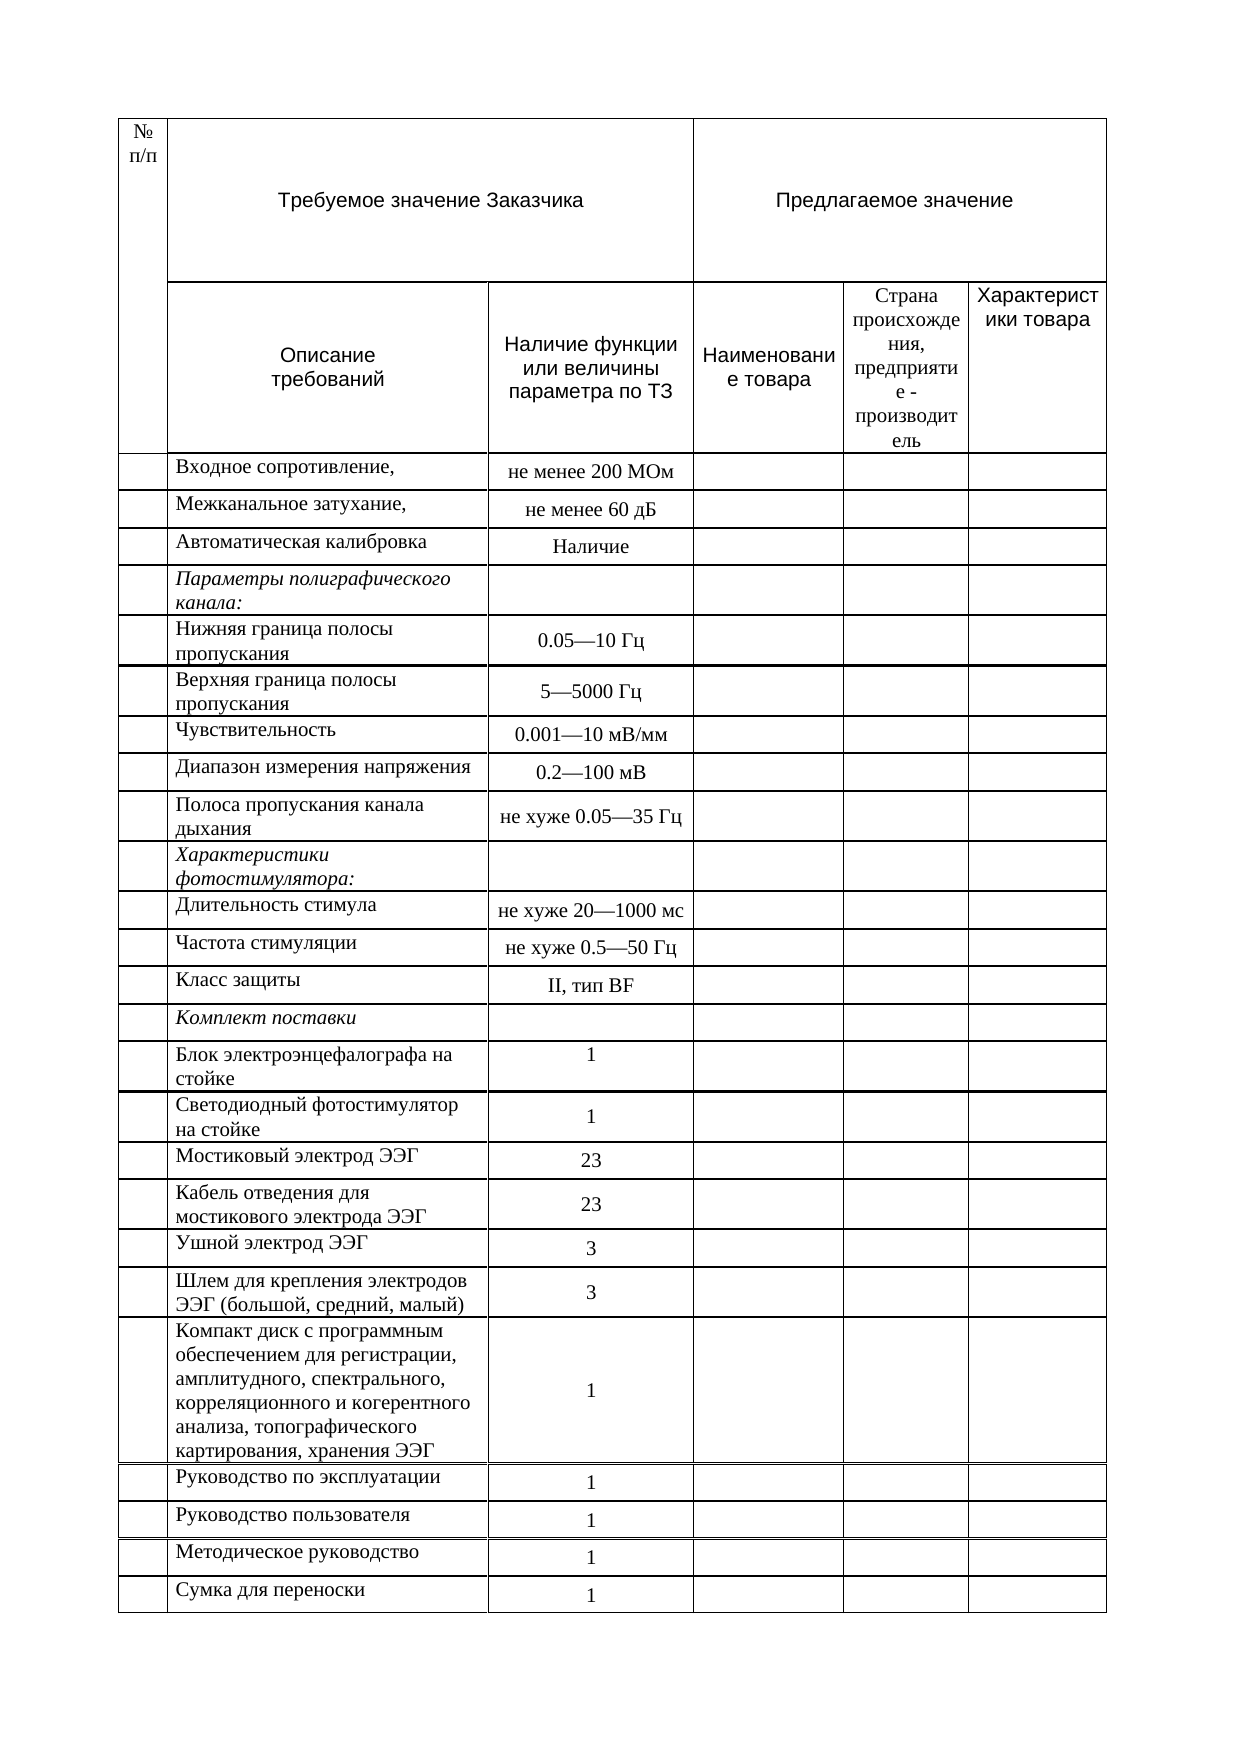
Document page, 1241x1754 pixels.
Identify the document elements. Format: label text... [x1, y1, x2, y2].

table_cell Сумка для переноски [168, 1577, 487, 1612]
table_cell [119, 842, 167, 890]
table_cell 3 [489, 1268, 693, 1316]
table_cell [694, 717, 843, 752]
table_cell [119, 792, 167, 840]
table_cell 1 [489, 1465, 693, 1500]
table_cell [969, 1577, 1106, 1612]
table_cell [119, 1540, 167, 1575]
table_cell [119, 667, 167, 715]
table_cell [694, 1042, 843, 1090]
table_cell [969, 1180, 1106, 1228]
table_cell [119, 566, 167, 614]
table_header № п/п [119, 119, 167, 453]
table_cell [119, 1005, 167, 1040]
table_cell не менее 200 МОм [489, 454, 693, 489]
table_cell [969, 667, 1106, 715]
table_cell Страна происхождения, предприятие -производитель [844, 283, 968, 452]
table_cell [969, 892, 1106, 928]
table_cell не менее 60 дБ [489, 491, 693, 527]
table_cell [694, 1230, 843, 1266]
table_cell [844, 1230, 968, 1266]
table_cell [694, 1180, 843, 1228]
table_cell [844, 1093, 968, 1141]
table_cell [844, 616, 968, 664]
table_cell [694, 491, 843, 527]
table_cell [969, 1318, 1106, 1462]
table_cell 1 [489, 1042, 693, 1090]
table_cell 1 [489, 1502, 693, 1537]
table_cell [969, 1093, 1106, 1141]
table_cell [844, 1042, 968, 1090]
table_cell Входное сопротивление, [168, 454, 487, 489]
table_cell [694, 1268, 843, 1316]
table_cell [844, 1502, 968, 1537]
table_cell [969, 754, 1106, 790]
table_cell [694, 616, 843, 664]
table_cell Наличие функции или величины параметра по ТЗ [489, 283, 693, 452]
table_cell [969, 1143, 1106, 1178]
table_cell [119, 1318, 167, 1462]
table_cell Нижняя граница полосы пропускания [168, 616, 487, 664]
table_cell [844, 754, 968, 790]
table_cell [694, 1093, 843, 1141]
table_cell Частота стимуляции [168, 930, 487, 965]
table_cell [119, 1180, 167, 1228]
table_cell [119, 1465, 167, 1500]
table_cell Ушной электрод ЭЭГ [168, 1230, 487, 1266]
table_cell [969, 1268, 1106, 1316]
table_cell [969, 1005, 1106, 1040]
table_cell [119, 1230, 167, 1266]
table_cell Характеристики товара [969, 283, 1106, 452]
table_cell Руководство пользователя [168, 1502, 487, 1537]
table_cell [844, 1577, 968, 1612]
table_cell [119, 754, 167, 790]
table_cell [694, 754, 843, 790]
table_cell [969, 491, 1106, 527]
table_cell 0.2—100 мВ [489, 754, 693, 790]
table_cell [119, 717, 167, 752]
table_cell [694, 842, 843, 890]
table_cell 3 [489, 1230, 693, 1266]
table_cell [844, 1268, 968, 1316]
table_cell Комплект поставки [168, 1005, 487, 1040]
table_cell [844, 454, 968, 489]
table_cell [489, 842, 693, 890]
table_cell Руководство по эксплуатации [168, 1465, 487, 1500]
table_cell [694, 454, 843, 489]
table_cell Класс защиты [168, 967, 487, 1003]
table_cell [119, 1042, 167, 1090]
table_cell [844, 667, 968, 715]
table_cell [844, 930, 968, 965]
table_cell [694, 892, 843, 928]
table_cell Длительность стимула [168, 892, 487, 928]
table_cell [969, 529, 1106, 564]
table_cell [489, 566, 693, 614]
table_cell Диапазон измерения напряжения [168, 754, 487, 790]
table_cell Светодиодный фотостимулятор на стойке [168, 1093, 487, 1141]
table_cell 0.05—10 Гц [489, 616, 693, 664]
table_cell [119, 1093, 167, 1141]
table_cell 1 [489, 1318, 693, 1462]
table_cell [969, 930, 1106, 965]
table_cell Блок электроэнцефалографа на стойке [168, 1042, 487, 1090]
table_cell [694, 1143, 843, 1178]
table_cell [694, 930, 843, 965]
table_cell [119, 892, 167, 928]
table_cell [969, 792, 1106, 840]
table_cell [969, 967, 1106, 1003]
table_cell [844, 892, 968, 928]
table_cell Межканальное затухание, [168, 491, 487, 527]
table_cell [844, 792, 968, 840]
table_cell Параметры полиграфического канала: [168, 566, 487, 614]
table_cell Чувствительность [168, 717, 487, 752]
table_cell [844, 491, 968, 527]
table_cell [694, 1540, 843, 1575]
table_cell не хуже 0.5—50 Гц [489, 930, 693, 965]
table_cell 23 [489, 1180, 693, 1228]
table_cell [969, 717, 1106, 752]
table_cell [969, 1540, 1106, 1575]
table_cell [844, 1465, 968, 1500]
table_cell [694, 792, 843, 840]
table_cell [119, 1577, 167, 1612]
table_cell Мостиковый электрод ЭЭГ [168, 1143, 487, 1178]
table_cell Автоматическая калибровка [168, 529, 487, 564]
table_cell [119, 930, 167, 965]
table_cell 1 [489, 1577, 693, 1612]
table_cell [119, 1143, 167, 1178]
table_cell Верхняя граница полосы пропускания [168, 667, 487, 715]
table_cell [969, 616, 1106, 664]
table_cell [694, 566, 843, 614]
table_cell не хуже 20—1000 мс [489, 892, 693, 928]
table_cell [119, 529, 167, 564]
table_cell [969, 454, 1106, 489]
table_cell 0.001—10 мВ/мм [489, 717, 693, 752]
table_cell [844, 842, 968, 890]
table_cell [969, 1465, 1106, 1500]
table_cell II, тип BF [489, 967, 693, 1003]
table_cell Кабель отведения для мостикового электрода ЭЭГ [168, 1180, 487, 1228]
table_cell Шлем для крепления электродов ЭЭГ (большой, средний, малый) [168, 1268, 487, 1316]
table_cell [694, 529, 843, 564]
table_cell [844, 1180, 968, 1228]
table_cell Полоса пропускания канала дыхания [168, 792, 487, 840]
table_cell Наличие [489, 529, 693, 564]
table_cell 1 [489, 1540, 693, 1575]
table_cell Методическое руководство [168, 1540, 487, 1575]
table_cell [119, 616, 167, 664]
table_cell [844, 967, 968, 1003]
table_cell [969, 1230, 1106, 1266]
table_header Предлагаемое значение [694, 119, 1106, 281]
table_cell [119, 454, 167, 489]
table_cell [694, 967, 843, 1003]
table_cell [844, 717, 968, 752]
table_header Требуемое значение Заказчика [168, 119, 693, 281]
table_cell [844, 1318, 968, 1462]
table_cell [969, 1042, 1106, 1090]
table_cell [694, 1502, 843, 1537]
table_cell [119, 491, 167, 527]
table_cell [844, 1005, 968, 1040]
table_cell 23 [489, 1143, 693, 1178]
table_cell не хуже 0.05—35 Гц [489, 792, 693, 840]
table_cell [694, 1465, 843, 1500]
table_cell [119, 967, 167, 1003]
table_cell [844, 1540, 968, 1575]
table_cell [694, 667, 843, 715]
table_cell [489, 1005, 693, 1040]
table_cell [969, 842, 1106, 890]
table_cell [969, 566, 1106, 614]
table_cell 1 [489, 1093, 693, 1141]
table_cell [694, 1577, 843, 1612]
table_cell [844, 529, 968, 564]
table_cell Описание требований [168, 283, 487, 452]
table_cell [844, 566, 968, 614]
table_cell Наименование товара [694, 283, 843, 452]
table_cell [119, 1502, 167, 1537]
table_cell [969, 1502, 1106, 1537]
table_cell Характеристики фотостимулятора: [168, 842, 487, 890]
table_cell [694, 1318, 843, 1462]
table_cell [119, 1268, 167, 1316]
table_cell Компакт диск c программным обеспечением для регистрации, амплитудного, спектрального, корреляционного и когерентного анализа, топографического картирования, хранения ЭЭГ [168, 1318, 487, 1462]
table_cell 5—5000 Гц [489, 667, 693, 715]
table_cell [844, 1143, 968, 1178]
table_cell [694, 1005, 843, 1040]
